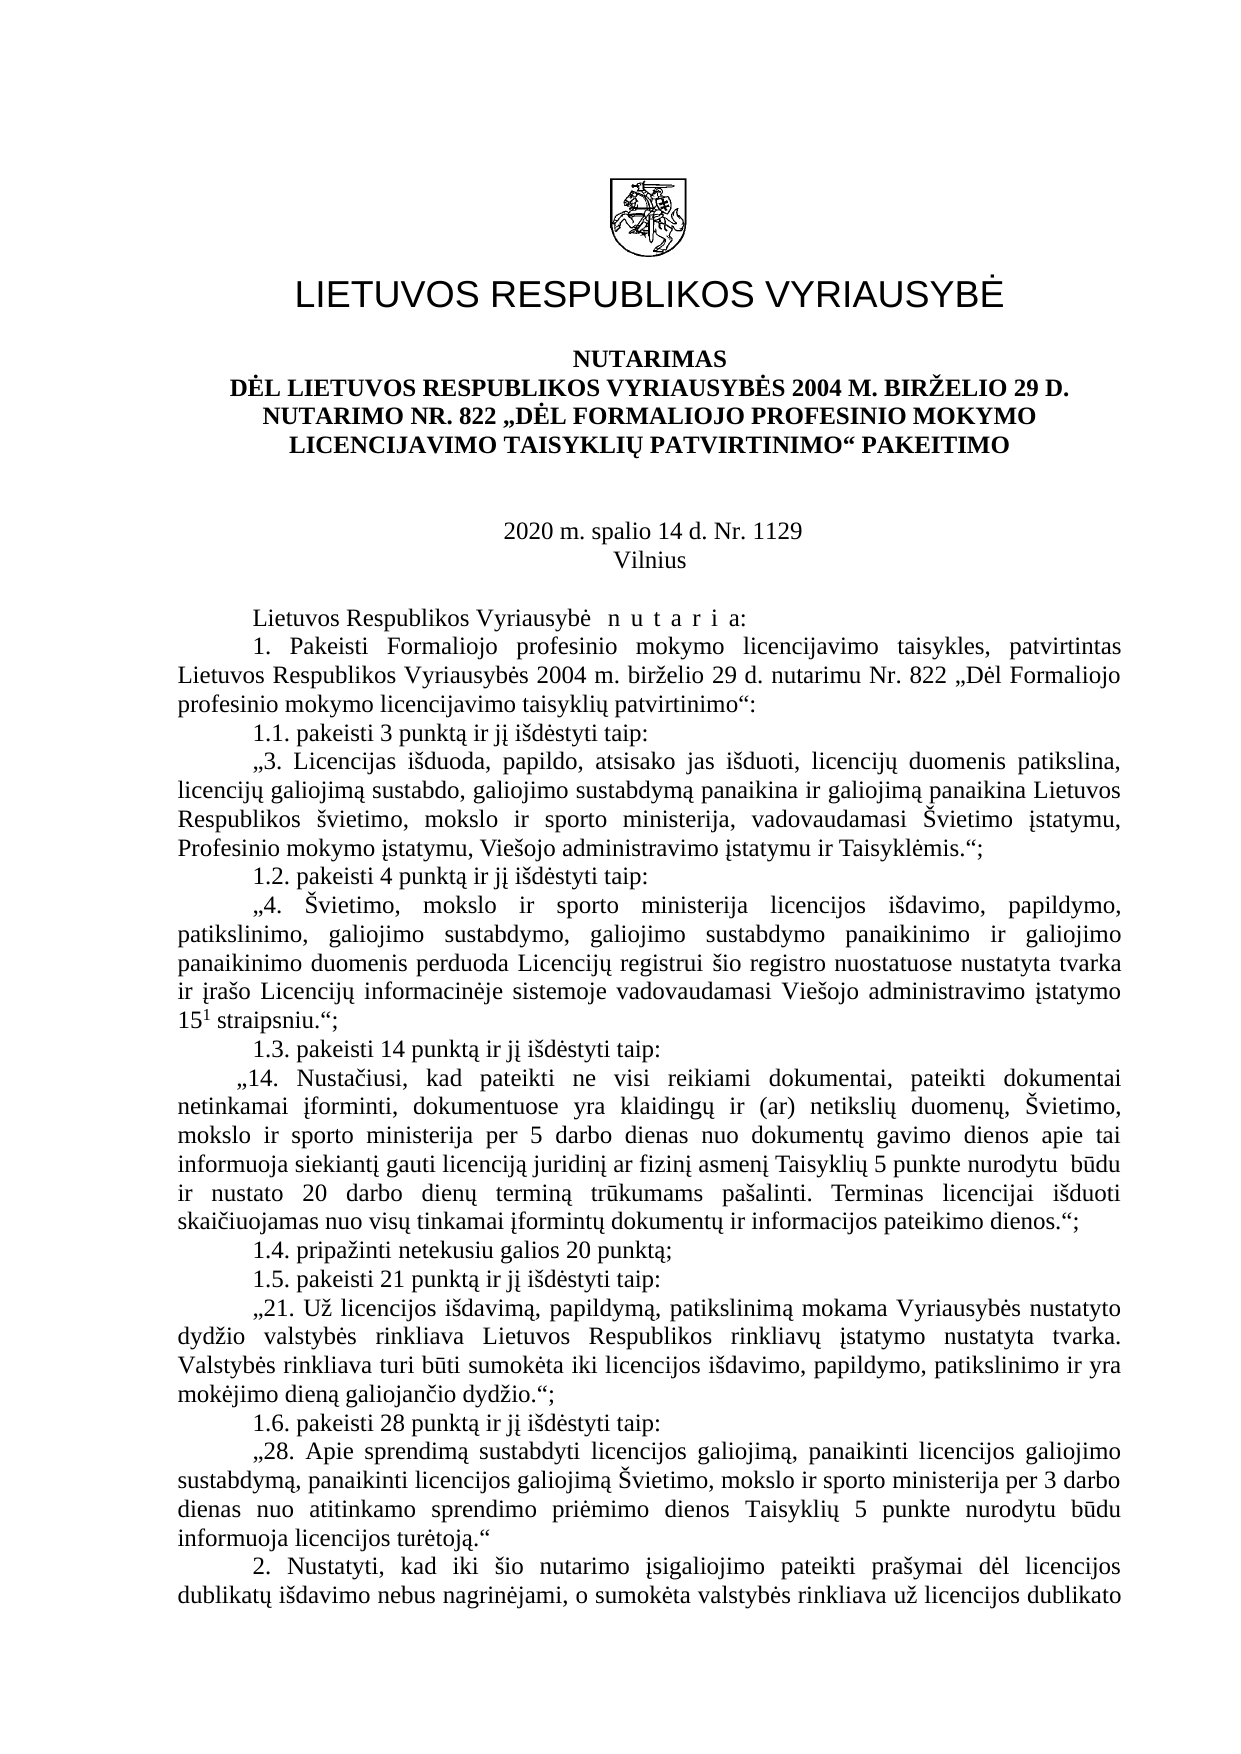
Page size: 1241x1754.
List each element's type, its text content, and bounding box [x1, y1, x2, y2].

text 2. Nustatyti, kad iki šio nutarimo įsigaliojimo pateikti prašymai dėl licencijos dublikatų išdavimo nebus nagrinėjami, o sumokėta valstybės rinkliava už licencijos dublikato [177, 1551, 1122, 1609]
text „21. Už licencijos išdavimą, papildymą, patikslinimą mokama Vyriausybės nustatyto dydžio valstybės rinkliava Lietuvos Respublikos rinkliavų įstatymo nustatyta tvarka. Valstybės rinkliava turi būti sumokėta iki licencijos išdavimo, papildymo, patikslinimo ir yra mokėjimo dieną galiojančio dydžio.“; [177, 1293, 1122, 1408]
text Lietuvos Respublikos Vyriausybė nutaria: [177, 603, 1122, 631]
text nutarimas [177, 344, 1122, 373]
text „28. Apie sprendimą sustabdyti licencijos galiojimą, panaikinti licencijos galiojimo sustabdymą, panaikinti licencijos galiojimą Švietimo, mokslo ir sporto ministerija per 3 darbo dienas nuo atitinkamo sprendimo priėmimo dienos Taisyklių 5 punkte nurodytu būdu informuoja licencijos turėtoją.“ [177, 1436, 1122, 1551]
text 1.4. pripažinti netekusiu galios 20 punktą; [177, 1235, 1122, 1264]
text „4. Švietimo, mokslo ir sporto ministerija licencijos išdavimo, papildymo, patikslinimo, galiojimo sustabdymo, galiojimo sustabdymo panaikinimo ir galiojimo panaikinimo duomenis perduoda Licencijų registrui šio registro nuostatuose nustatyta tvarka ir įrašo Licencijų informacinėje sistemoje vadovaudamasi Viešojo administravimo įstatymo 151 straipsniu.“; [177, 890, 1122, 1034]
text 1. Pakeisti Formaliojo profesinio mokymo licencijavimo taisykles, patvirtintas Lietuvos Respublikos Vyriausybės 2004 m. birželio 29 d. nutarimu Nr. 822 „Dėl Formaliojo profesinio mokymo licencijavimo taisyklių patvirtinimo“: [177, 631, 1122, 718]
text 1.1. pakeisti 3 punktą ir jį išdėstyti taip: [177, 718, 1122, 746]
text Vilnius [177, 545, 1122, 574]
text 1.5. pakeisti 21 punktą ir jį išdėstyti taip: [177, 1264, 1122, 1293]
text 1.6. pakeisti 28 punktą ir jį išdėstyti taip: [177, 1408, 1122, 1436]
text „14. Nustačiusi, kad pateikti ne visi reikiami dokumentai, pateikti dokumentai netinkamai įforminti, dokumentuose yra klaidingų ir (ar) netikslių duomenų, Švietimo, mokslo ir sporto ministerija per 5 darbo dienas nuo dokumentų gavimo dienos apie tai informuoja siekiantį gauti licenciją juridinį ar fizinį asmenį Taisyklių 5 punkte nurodytu būdu ir nustato 20 darbo dienų terminą trūkumams pašalinti. Terminas licencijai išduoti skaičiuojamas nuo visų tinkamai įformintų dokumentų ir informacijos pateikimo dienos.“; [177, 1063, 1122, 1235]
text DĖL Lietuvos Respublikos vyriausybės 2004 m. birželio 29 d. nutarimo Nr. 822 „Dėl FORMALIOJO PROFESINIO MOKYMO LICENCIJAVIMO TAISYKLIŲ paTVIRTINIMO“ pakeitimo [177, 373, 1122, 459]
text Lietuvos Respublikos Vyriausybė [177, 272, 1122, 315]
text 1.3. pakeisti 14 punktą ir jį išdėstyti taip: [177, 1034, 1122, 1063]
text 1.2. pakeisti 4 punktą ir jį išdėstyti taip: [177, 861, 1122, 890]
text „3. Licencijas išduoda, papildo, atsisako jas išduoti, licencijų duomenis patikslina, licencijų galiojimą sustabdo, galiojimo sustabdymą panaikina ir galiojimą panaikina Lietuvos Respublikos švietimo, mokslo ir sporto ministerija, vadovaudamasi Švietimo įstatymu, Profesinio mokymo įstatymu, Viešojo administravimo įstatymu ir Taisyklėmis.“; [177, 746, 1122, 861]
text 2020 m. spalio 14 d. Nr. 1129 [177, 516, 1122, 545]
